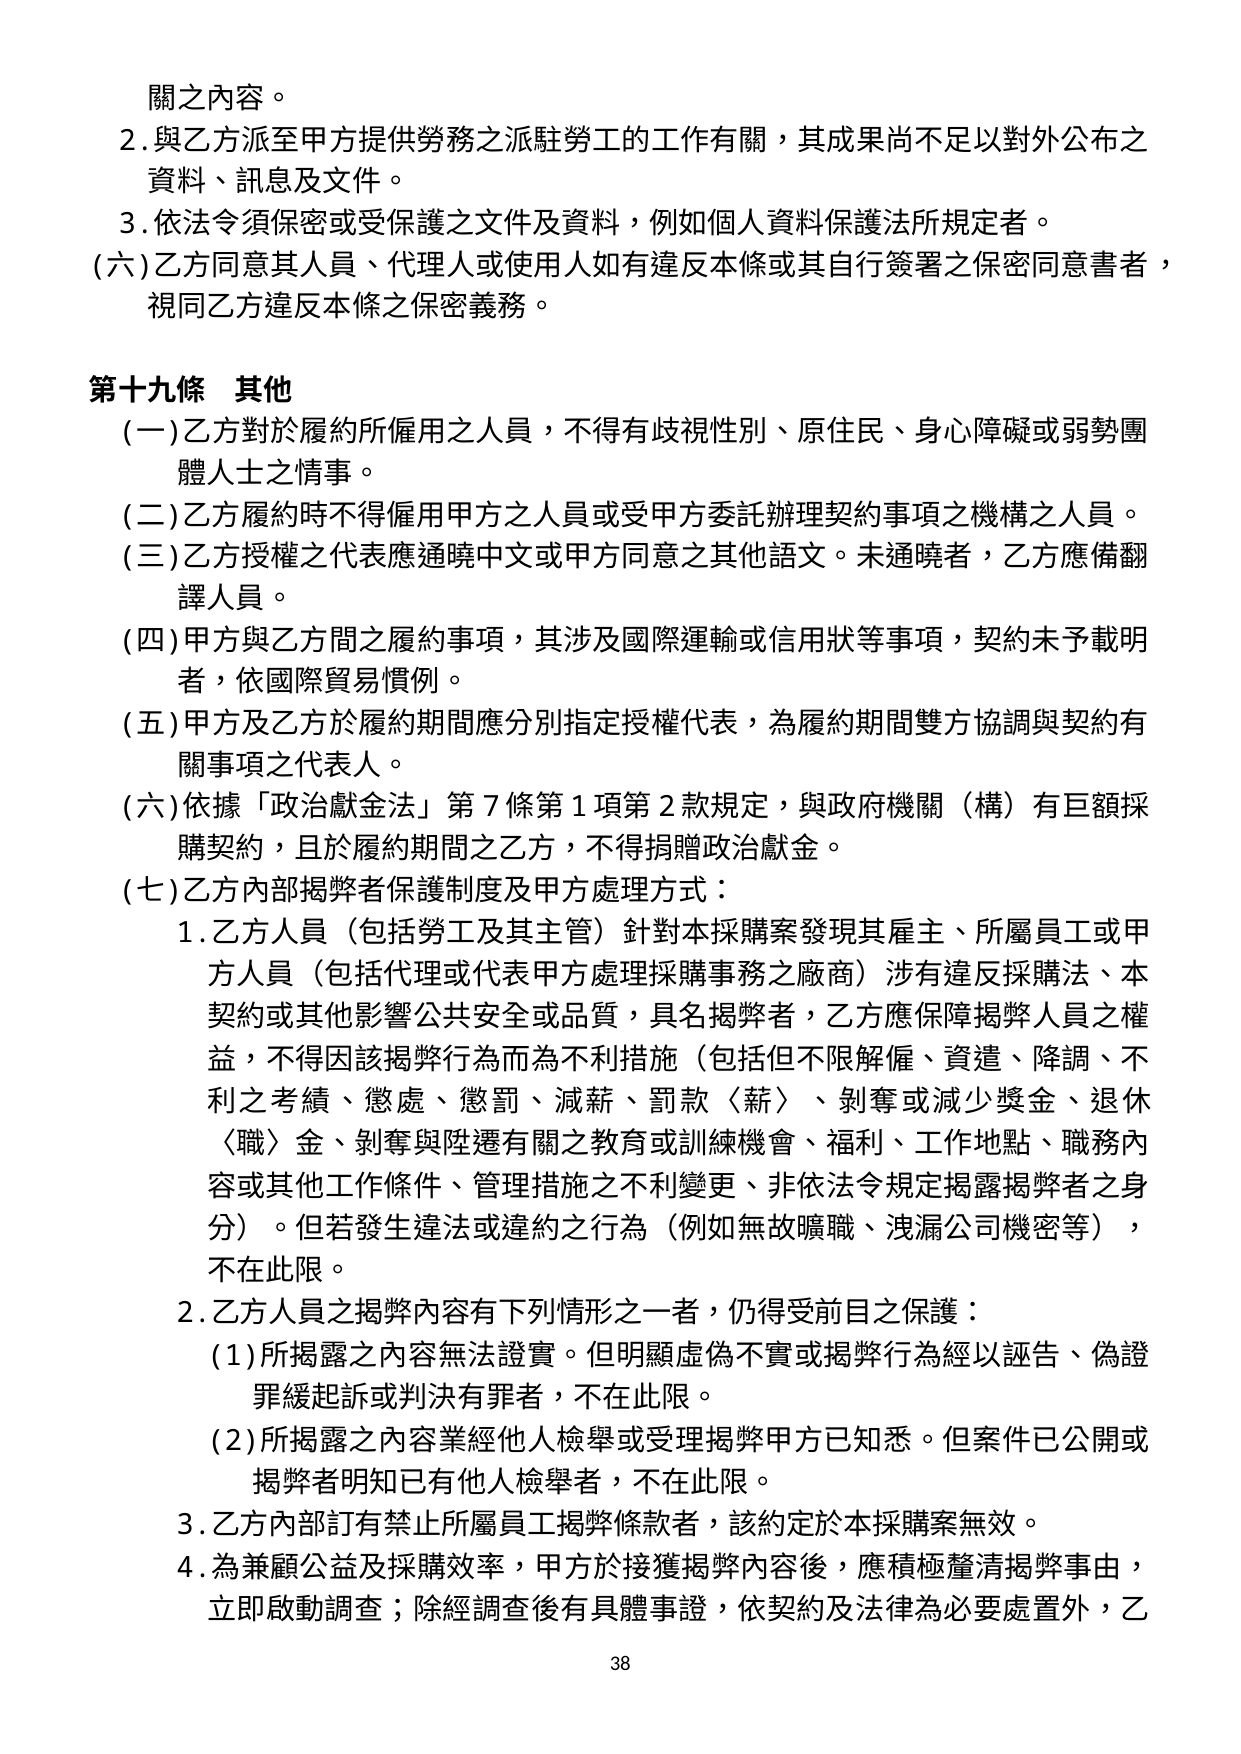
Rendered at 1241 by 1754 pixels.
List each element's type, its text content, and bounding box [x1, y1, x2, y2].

text (四)甲方與乙方間之履約事項，其涉及國際運輸或信用狀等事項，契約未予載明者，依國際貿易慣例。 [118, 617, 1152, 700]
text 2.乙方人員之揭弊內容有下列情形之一者，仍得受前目之保護： [176, 1289, 1152, 1331]
text (六)乙方同意其人員、代理人或使用人如有違反本條或其自行簽署之保密同意書者，視同乙方違反本條之保密義務。 [89, 242, 1152, 325]
text 關之內容。 [118, 75, 1152, 117]
text 2.與乙方派至甲方提供勞務之派駐勞工的工作有關，其成果尚不足以對外公布之資料、訊息及文件。 [118, 117, 1152, 200]
text 3.乙方內部訂有禁止所屬員工揭弊條款者，該約定於本採購案無效。 [176, 1501, 1152, 1543]
text 第十九條 其他 [89, 367, 1152, 408]
text 1.乙方人員（包括勞工及其主管）針對本採購案發現其雇主、所屬員工或甲方人員（包括代理或代表甲方處理採購事務之廠商）涉有違反採購法、本契約或其他影響公共安全或品質，具名揭弊者，乙方應保障揭弊人員之權益，不得因該揭弊行為而為不利措施（包括但不限解僱、資遣、降調、不利之考績、懲處、懲罰、減薪、罰款〈薪〉、剝奪或減少獎金、退休〈職〉金、剝奪與陞遷有關之教育或訓練機會、福利、工作地點、職務內容或其他工作條件、管理措施之不利變更、非依法令規定揭露揭弊者之身分）。但若發生違法或違約之行為（例如無故曠職、洩漏公司機密等），不在此限。 [176, 908, 1152, 1289]
text (三)乙方授權之代表應通曉中文或甲方同意之其他語文。未通曉者，乙方應備翻譯人員。 [118, 533, 1152, 617]
text (二)乙方履約時不得僱用甲方之人員或受甲方委託辦理契約事項之機構之人員。 [118, 492, 1152, 533]
text (五)甲方及乙方於履約期間應分別指定授權代表，為履約期間雙方協調與契約有關事項之代表人。 [118, 700, 1152, 783]
text (七)乙方內部揭弊者保護制度及甲方處理方式： [118, 867, 1152, 908]
text (1)所揭露之內容無法證實。但明顯虛偽不實或揭弊行為經以誣告、偽證罪緩起訴或判決有罪者，不在此限。 [207, 1331, 1152, 1416]
text 4.為兼顧公益及採購效率，甲方於接獲揭弊內容後，應積極釐清揭弊事由，立即啟動調查；除經調查後有具體事證，依契約及法律為必要處置外，乙 [176, 1543, 1152, 1628]
text (2)所揭露之內容業經他人檢舉或受理揭弊甲方已知悉。但案件已公開或揭弊者明知已有他人檢舉者，不在此限。 [207, 1416, 1152, 1501]
text (一)乙方對於履約所僱用之人員，不得有歧視性別、原住民、身心障礙或弱勢團體人士之情事。 [118, 408, 1152, 492]
text (六)依據「政治獻金法」第7條第1項第2款規定，與政府機關（構）有巨額採購契約，且於履約期間之乙方，不得捐贈政治獻金。 [118, 783, 1152, 867]
text 3.依法令須保密或受保護之文件及資料，例如個人資料保護法所規定者。 [118, 200, 1152, 242]
